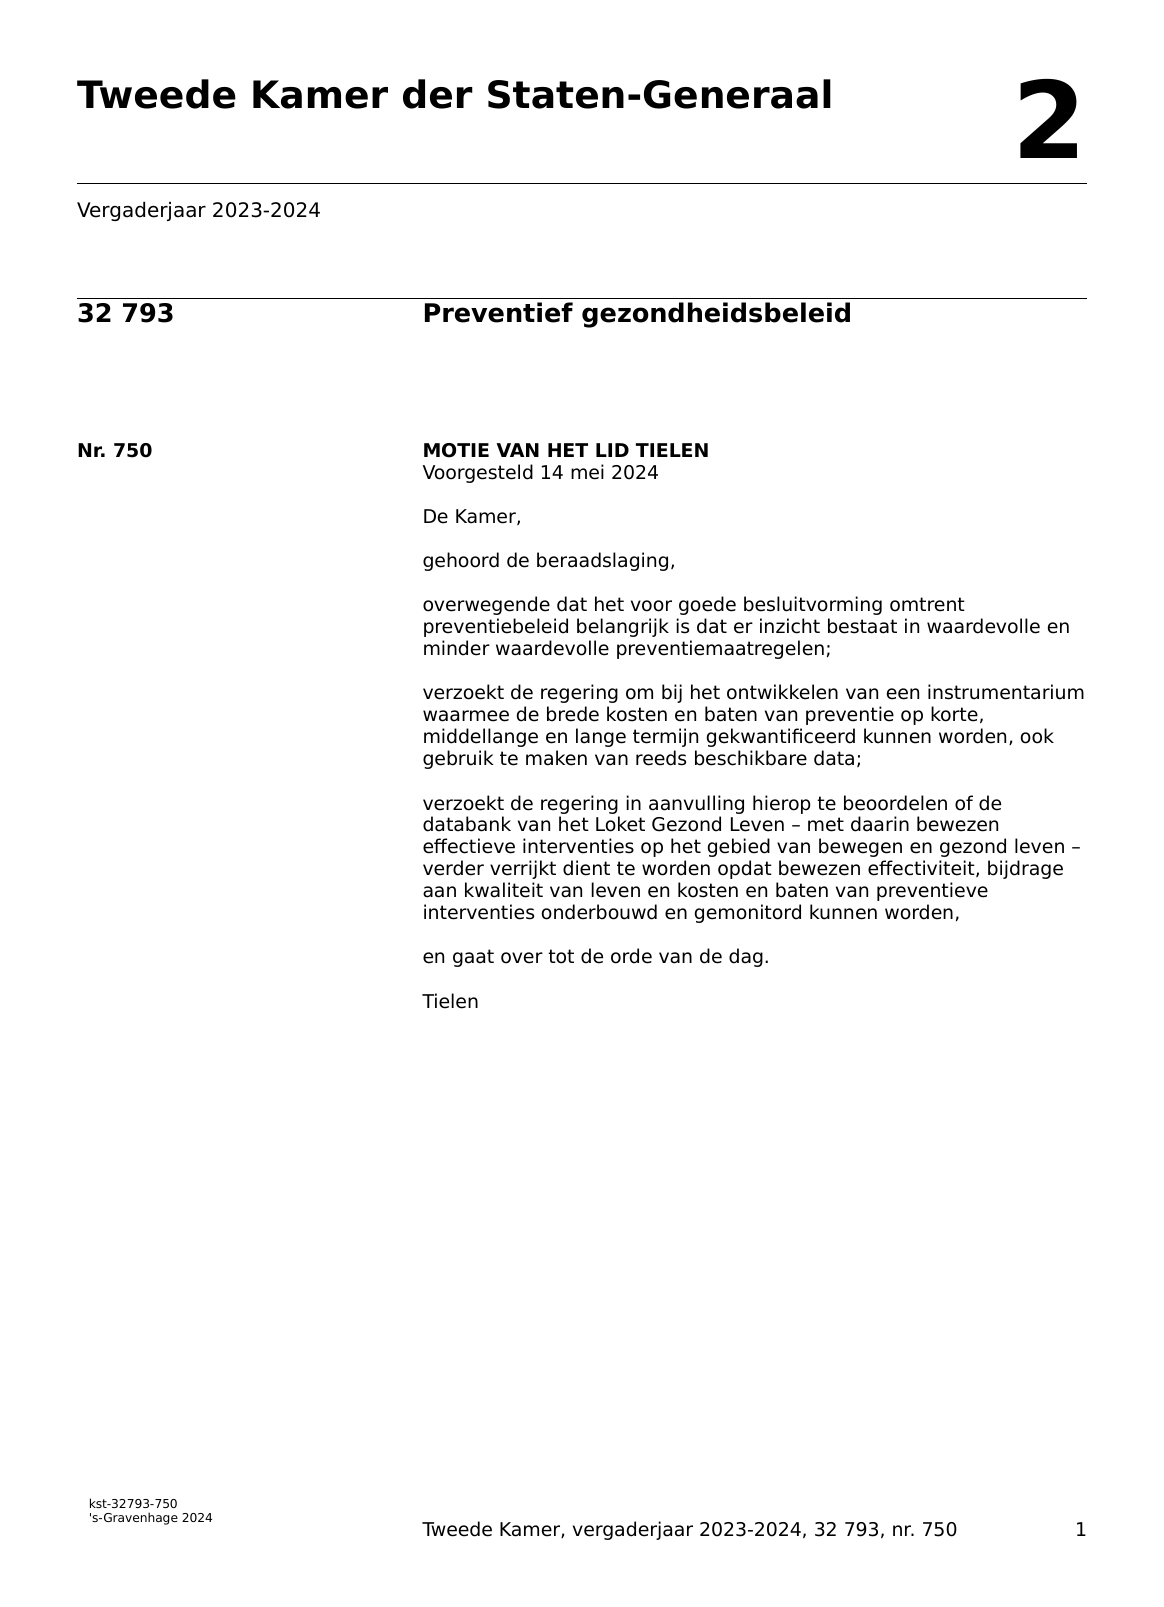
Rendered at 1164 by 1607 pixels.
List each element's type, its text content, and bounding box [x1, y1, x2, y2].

text en gaat over tot de orde van de dag. [422, 946, 1087, 968]
text verzoekt de regering om bij het ontwikkelen van een instrumentarium waarmee de brede kosten en baten van preventie op korte, middellange en lange termijn gekwantificeerd kunnen worden, ook gebruik te maken van reeds beschikbare data; [422, 682, 1087, 770]
subtitle Nr. 750 MOTIE VAN HET LID TIELEN [77, 440, 1087, 462]
table_header 2 [886, 59, 1087, 183]
text Tielen [422, 991, 1087, 1013]
text overwegende dat het voor goede besluitvorming omtrent preventiebeleid belangrijk is dat er inzicht bestaat in waardevolle en minder waardevolle preventiemaatregelen; [422, 594, 1087, 660]
table_header Tweede Kamer der Staten-Generaal [77, 59, 886, 183]
text verzoekt de regering in aanvulling hierop te beoordelen of de databank van het Loket Gezond Leven – met daarin bewezen effectieve interventies op het gebied van bewegen en gezond leven – verder verrijkt dient te worden opdat bewezen effectiviteit, bijdrage aan kwaliteit van leven en kosten en baten van preventieve interventies onderbouwd en gemonitord kunnen worden, [422, 792, 1087, 924]
text De Kamer, [422, 506, 1087, 528]
text gehoord de beraadslaging, [422, 550, 1087, 572]
text Voorgesteld 14 mei 2024 [422, 462, 1087, 484]
table_cell Vergaderjaar 2023-2024 [77, 184, 1087, 298]
text 's-Gravenhage 2024 [88, 1511, 323, 1525]
subtitle 32 793 Preventief gezondheidsbeleid [77, 299, 1087, 329]
text kst-32793-750 [88, 1497, 323, 1511]
